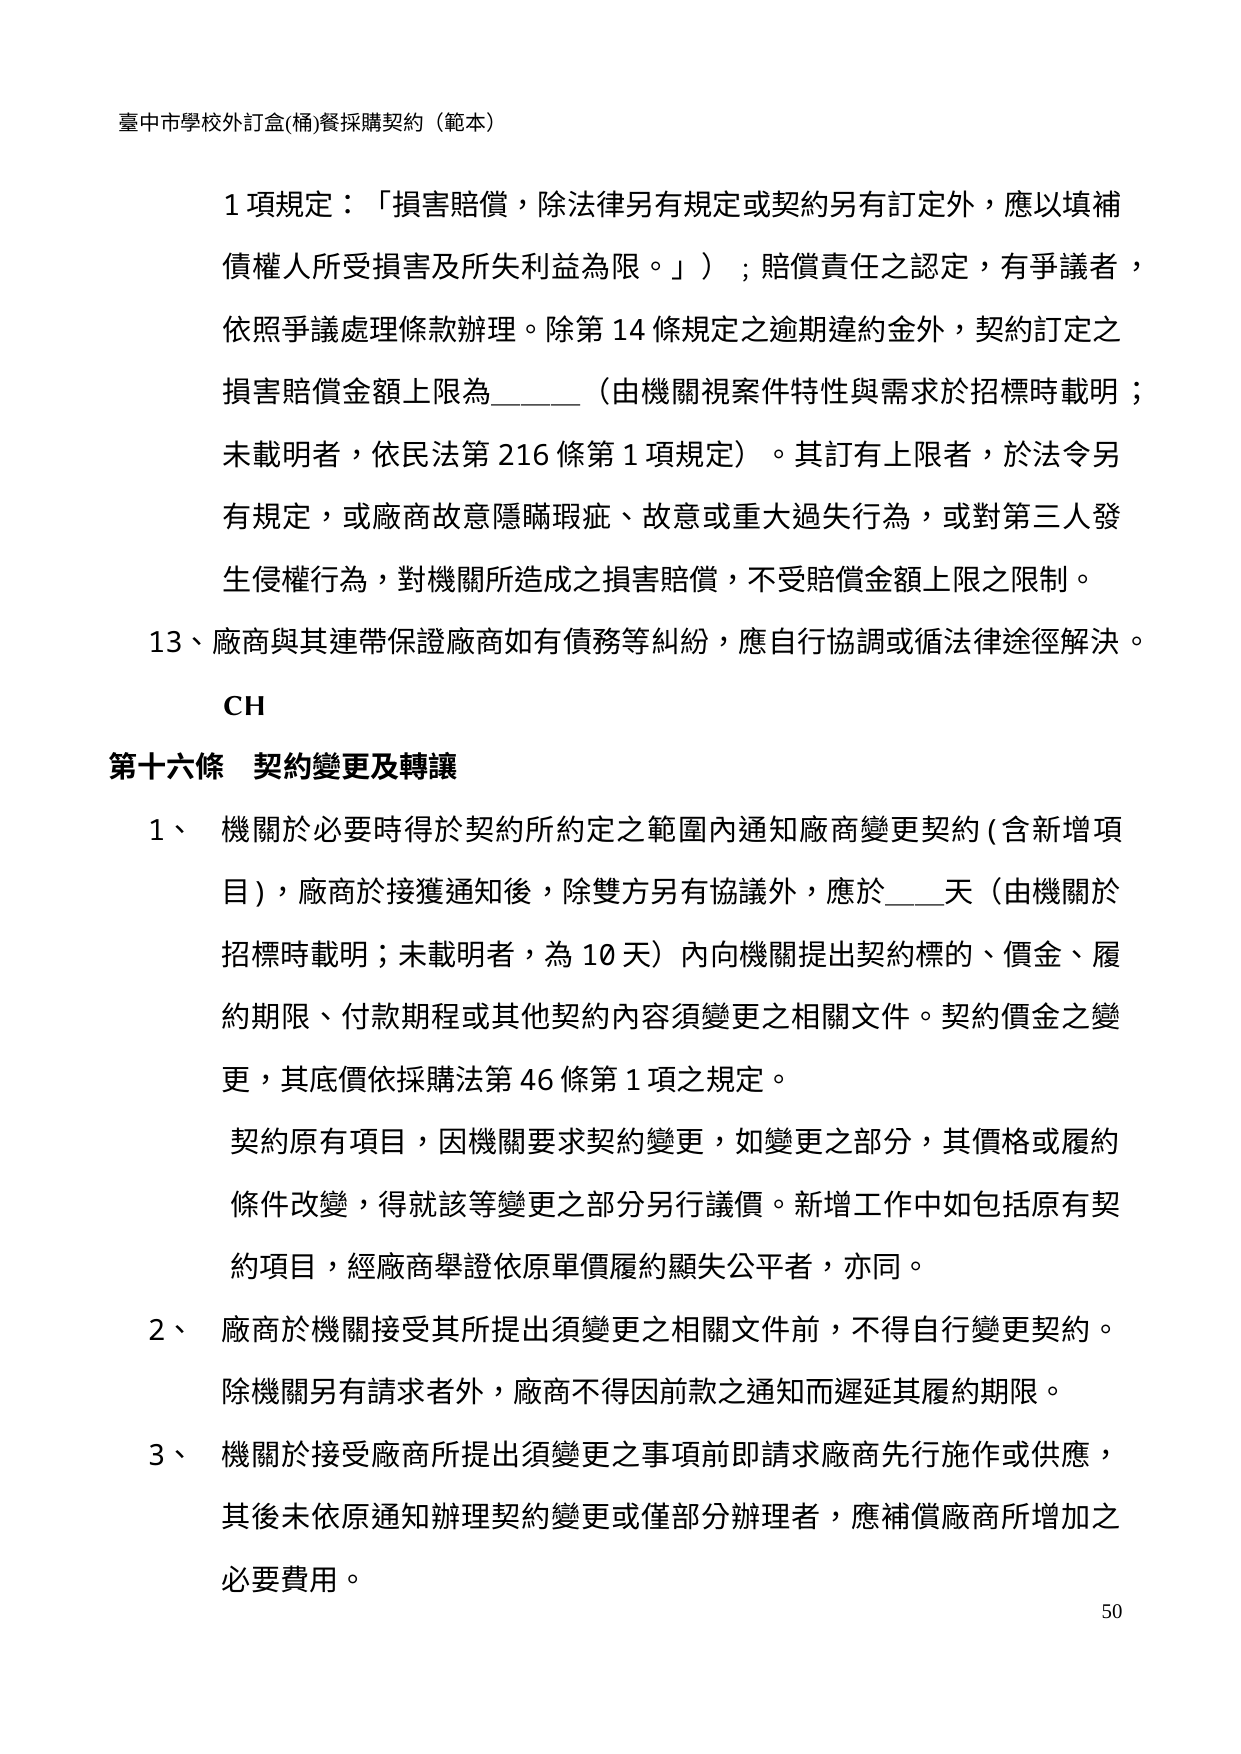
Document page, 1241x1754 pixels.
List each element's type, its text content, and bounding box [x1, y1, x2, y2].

text 契約原有項目，因機關要求契約變更，如變更之部分，其價格或履約條件改變，得就該等變更之部分另行議價。新增工作中如包括原有契約項目，經廠商舉證依原單價履約顯失公平者，亦同。 [230, 1098, 1122, 1286]
list 廠商與其連帶保證廠商如有債務等糾紛，應自行協調或循法律途徑解決。 [148, 598, 1122, 723]
list 機關於接受廠商所提出須變更之事項前即請求廠商先行施作或供應，其後未依原通知辦理契約變更或僅部分辦理者，應補償廠商所增加之必要費用。 [148, 1411, 1122, 1598]
list 廠商於機關接受其所提出須變更之相關文件前，不得自行變更契約。除機關另有請求者外，廠商不得因前款之通知而遲延其履約期限。 [148, 1286, 1122, 1411]
text 第十六條 契約變更及轉讓 [108, 723, 1122, 786]
list 因可歸責於廠商之事由，致機關遭受損害者，廠商應負賠償責任，□廠商無需對「所失利益」負賠償責任；機關應負之賠償責任，亦不包含廠商所失利益（由機關於招標時勾選；未勾選者，依民法第216條第1項規定：「損害賠償，除法律另有規定或契約另有訂定外，應以填補債權人所受損害及所失利益為限。」）﹔賠償責任之認定，有爭議者，依照爭議處理條款辦理。除第14條規定之逾期違約金外，契約訂定之損害賠償金額上限為＿＿＿（由機關視案件特性與需求於招標時載明；未載明者，依民法第216條第1項規定）。其訂有上限者，於法令另有規定，或廠商故意隱瞞瑕疵、故意或重大過失行為，或對第三人發生侵權行為，對機關所造成之損害賠償，不受賠償金額上限之限制。 [148, 161, 1122, 598]
list 機關於必要時得於契約所約定之範圍內通知廠商變更契約(含新增項目)，廠商於接獲通知後，除雙方另有協議外，應於＿＿天（由機關於招標時載明；未載明者，為10天）內向機關提出契約標的、價金、履約期限、付款期程或其他契約內容須變更之相關文件。契約價金之變更，其底價依採購法第46條第1項之規定。 [148, 786, 1122, 1098]
